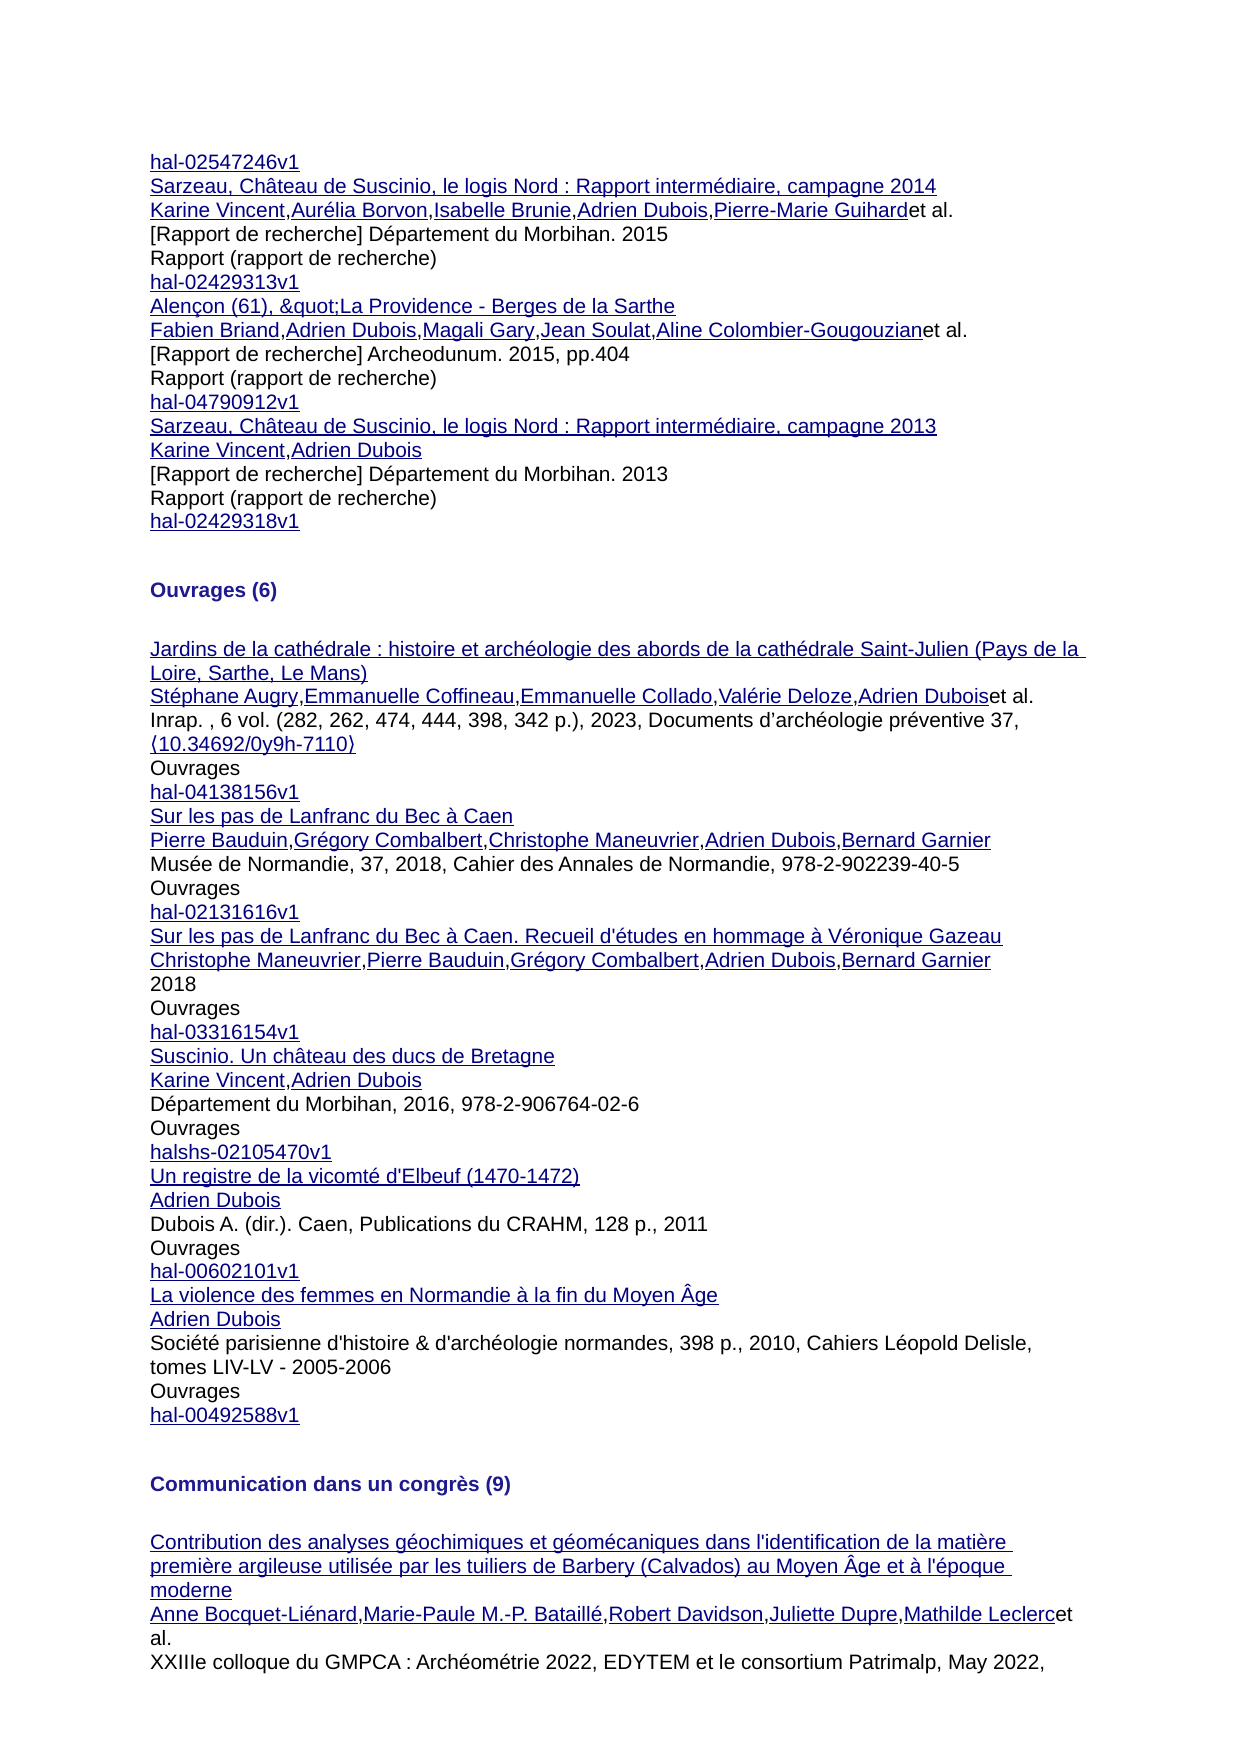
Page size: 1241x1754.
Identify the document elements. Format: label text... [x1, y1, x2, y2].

table_cell Sur les pas de Lanfranc du Bec à Caen. Recueil d'études en hommage à Véronique Gazeau Christophe Maneuvrier,Pierre Bauduin,Grégory Combalbert,Adrien Dubois,Bernard Garnier 2018 Ouvrages hal-03316154v1 [150, 924, 1090, 1044]
table_cell Alençon (61), &quot;La Providence - Berges de la Sarthe Fabien Briand,Adrien Dubois,Magali Gary,Jean Soulat,Aline Colombier-Gougouzianet al. [Rapport de recherche] Archeodunum. 2015, pp.404 Rapport (rapport de recherche) hal-04790912v1 [150, 294, 1090, 413]
table_cell Suscinio. Un château des ducs de Bretagne Karine Vincent,Adrien Dubois Département du Morbihan, 2016, 978-2-906764-02-6 Ouvrages halshs-02105470v1 [150, 1044, 1090, 1163]
table_header Contribution des analyses géochimiques et géomécaniques dans l'identification de la matière première argileuse utilisée par les tuiliers de Barbery (Calvados) au Moyen Âge et à l'époque moderne Anne Bocquet-Liénard,Marie-Paule M.-P. Bataillé,Robert Davidson,Juliette Dupre,Mathilde Leclercet al. XXIIIe colloque du GMPCA : Archéométrie 2022, EDYTEM et le consortium Patrimalp, May 2022, [150, 1530, 1090, 1674]
subtitle Ouvrages (6) [150, 578, 1090, 602]
table_cell Sur les pas de Lanfranc du Bec à Caen Pierre Bauduin,Grégory Combalbert,Christophe Maneuvrier,Adrien Dubois,Bernard Garnier Musée de Normandie, 37, 2018, Cahier des Annales de Normandie, 978-2-902239-40-5 Ouvrages hal-02131616v1 [150, 804, 1090, 924]
table_cell Un registre de la vicomté d'Elbeuf (1470-1472) Adrien Dubois Dubois A. (dir.). Caen, Publications du CRAHM, 128 p., 2011 Ouvrages hal-00602101v1 [150, 1164, 1090, 1283]
table_cell La violence des femmes en Normandie à la fin du Moyen Âge Adrien Dubois Société parisienne d'histoire & d'archéologie normandes, 398 p., 2010, Cahiers Léopold Delisle, tomes LIV-LV - 2005-2006 Ouvrages hal-00492588v1 [150, 1283, 1090, 1427]
table_header Jardins de la cathédrale : histoire et archéologie des abords de la cathédrale Saint-Julien (Pays de la Loire, Sarthe, Le Mans) Stéphane Augry,Emmanuelle Coffineau,Emmanuelle Collado,Valérie Deloze,Adrien Duboiset al. Inrap. , 6 vol. (282, 262, 474, 444, 398, 342 p.), 2023, Documents d’archéologie préventive 37, ⟨10.34692/0y9h-7110⟩ Ouvrages hal-04138156v1 [150, 636, 1090, 804]
table_cell hal-02547246v1 [150, 150, 1090, 174]
table_cell Sarzeau, Château de Suscinio, le logis Nord : Rapport intermédiaire, campagne 2014 Karine Vincent,Aurélia Borvon,Isabelle Brunie,Adrien Dubois,Pierre-Marie Guihardet al. [Rapport de recherche] Département du Morbihan. 2015 Rapport (rapport de recherche) hal-02429313v1 [150, 174, 1090, 294]
table_cell Sarzeau, Château de Suscinio, le logis Nord : Rapport intermédiaire, campagne 2013 Karine Vincent,Adrien Dubois [Rapport de recherche] Département du Morbihan. 2013 Rapport (rapport de recherche) hal-02429318v1 [150, 414, 1090, 533]
subtitle Communication dans un congrès (9) [150, 1472, 1090, 1496]
